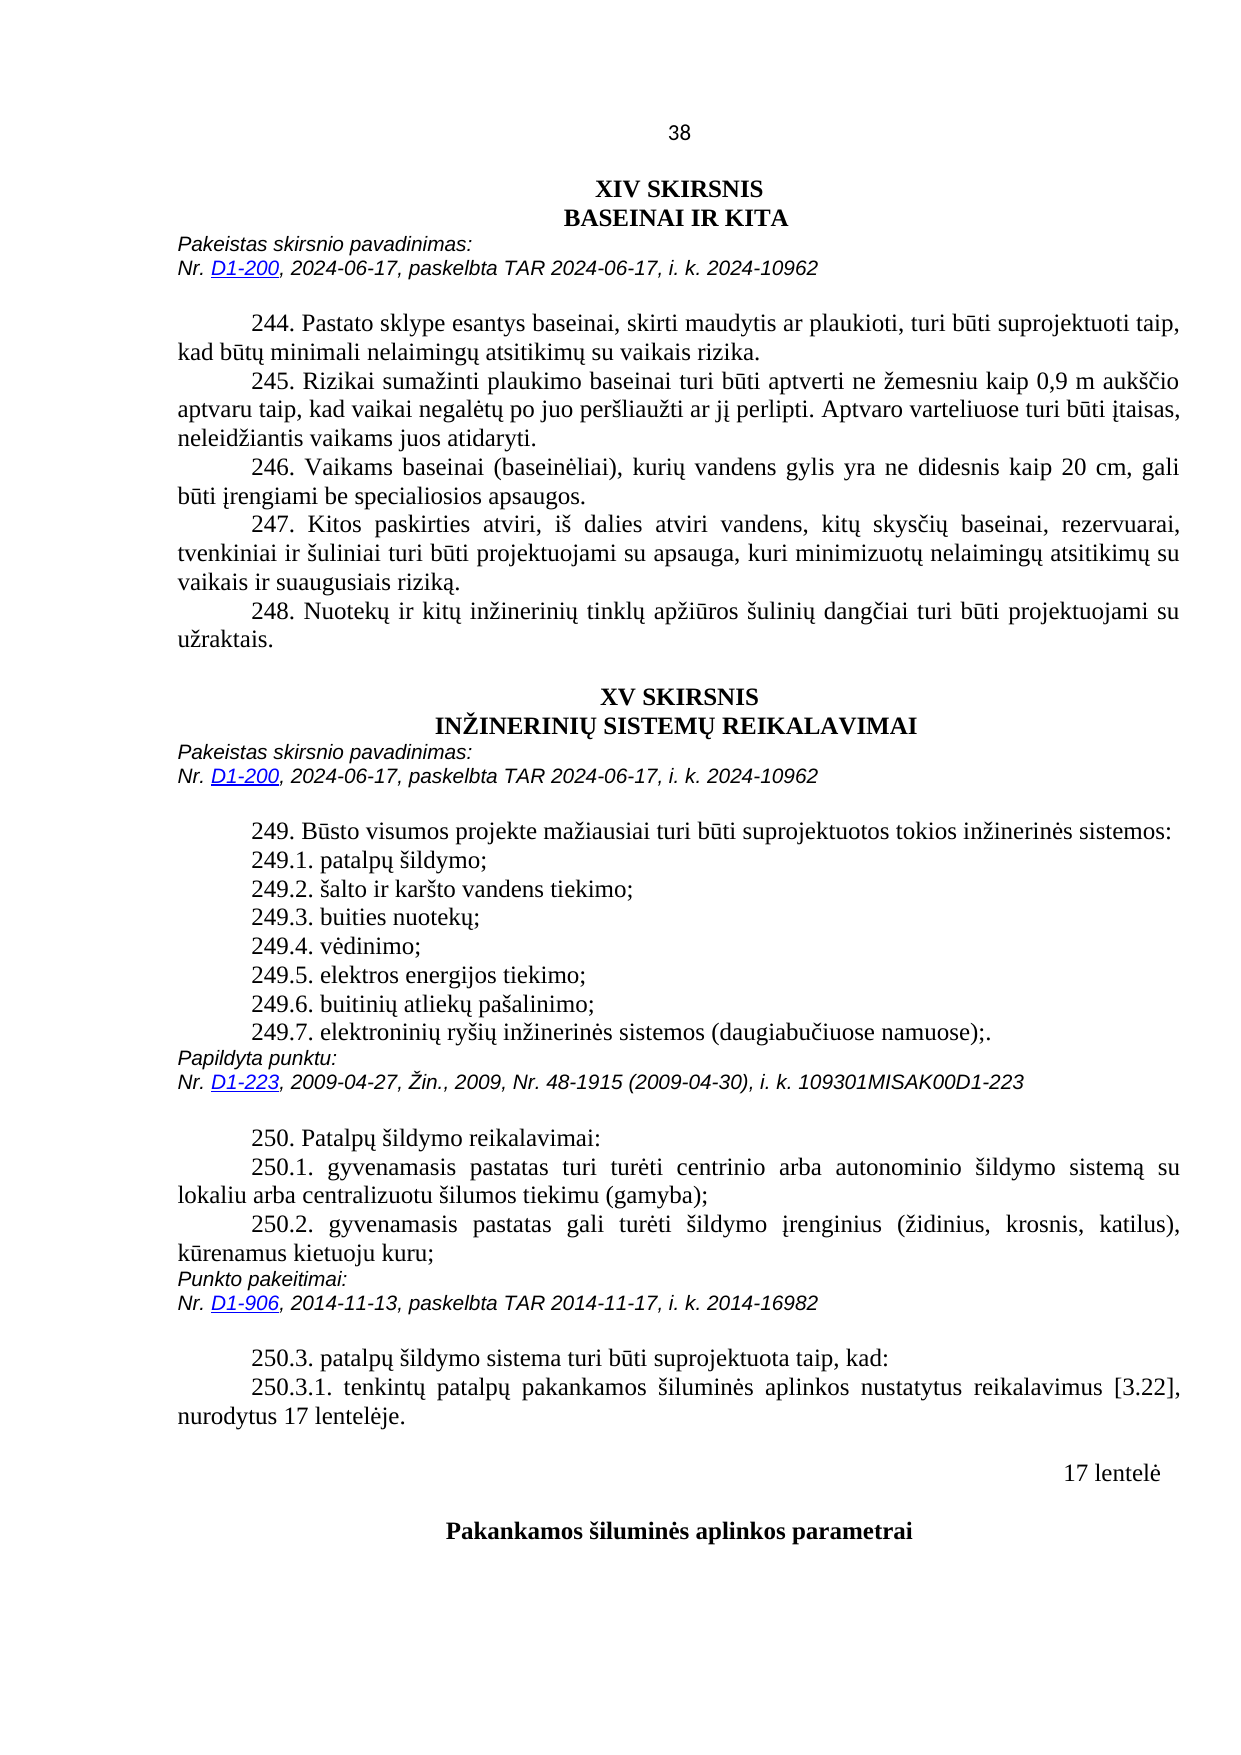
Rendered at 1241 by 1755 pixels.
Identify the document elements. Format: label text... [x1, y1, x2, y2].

text 250.3. patalpų šildymo sistema turi būti suprojektuota taip, kad: [177, 1343, 1181, 1372]
text 247. Kitos paskirties atviri, iš dalies atviri vandens, kitų skysčių baseinai, rezervuarai, tvenkiniai ir šuliniai turi būti projektuojami su apsauga, kuri minimizuotų nelaimingų atsitikimų su vaikais ir suaugusiais riziką. [177, 509, 1181, 596]
text 17 lentelė [177, 1458, 1181, 1487]
text Pakankamos šiluminės aplinkos parametrai [177, 1516, 1181, 1544]
text 249. Būsto visumos projekte mažiausiai turi būti suprojektuotos tokios inžinerinės sistemos: [177, 816, 1181, 845]
text Nr. D1-223, 2009-04-27, Žin., 2009, Nr. 48-1915 (2009-04-30), i. k. 109301MISAK00D1-223 [177, 1070, 1181, 1094]
text 249.5. elektros energijos tiekimo; [177, 960, 1181, 989]
text Pakeistas skirsnio pavadinimas: [177, 232, 1181, 256]
text 249.4. vėdinimo; [177, 931, 1181, 960]
text 250.2. gyvenamasis pastatas gali turėti šildymo įrenginius (židinius, krosnis, katilus), kūrenamus kietuoju kuru; [177, 1209, 1181, 1267]
text 250.1. gyvenamasis pastatas turi turėti centrinio arba autonominio šildymo sistemą su lokaliu arba centralizuotu šilumos tiekimu (gamyba); [177, 1152, 1181, 1209]
text Nr. D1-906, 2014-11-13, paskelbta TAR 2014-11-17, i. k. 2014-16982 [177, 1291, 1181, 1314]
text 249.2. šalto ir karšto vandens tiekimo; [177, 874, 1181, 902]
text XIV SKIRSNIS [177, 174, 1181, 203]
text 244. Pastato sklype esantys baseinai, skirti maudytis ar plaukioti, turi būti suprojektuoti taip, kad būtų minimali nelaimingų atsitikimų su vaikais rizika. [177, 308, 1181, 366]
text 249.6. buitinių atliekų pašalinimo; [177, 989, 1181, 1017]
text 245. Rizikai sumažinti plaukimo baseinai turi būti aptverti ne žemesniu kaip 0,9 m aukščio aptvaru taip, kad vaikai negalėtų po juo peršliaužti ar jį perlipti. Aptvaro varteliuose turi būti įtaisas, neleidžiantis vaikams juos atidaryti. [177, 366, 1181, 452]
text 246. Vaikams baseinai (baseinėliai), kurių vandens gylis yra ne didesnis kaip 20 cm, gali būti įrengiami be specialiosios apsaugos. [177, 452, 1181, 509]
text BASEINAI IR KITA [177, 203, 1181, 232]
text INŽINERINIŲ SISTEMŲ REIKALAVIMAI [177, 711, 1181, 739]
text Punkto pakeitimai: [177, 1267, 1181, 1291]
text Nr. D1-200, 2024-06-17, paskelbta TAR 2024-06-17, i. k. 2024-10962 [177, 763, 1181, 787]
text Nr. D1-200, 2024-06-17, paskelbta TAR 2024-06-17, i. k. 2024-10962 [177, 256, 1181, 279]
text 249.1. patalpų šildymo; [177, 845, 1181, 874]
text XV SKIRSNIS [177, 682, 1181, 711]
text 249.7. elektroninių ryšių inžinerinės sistemos (daugiabučiuose namuose);. [177, 1017, 1181, 1046]
text Papildyta punktu: [177, 1046, 1181, 1070]
text 250. Patalpų šildymo reikalavimai: [177, 1123, 1181, 1152]
text 249.3. buities nuotekų; [177, 902, 1181, 931]
text Pakeistas skirsnio pavadinimas: [177, 739, 1181, 763]
text 248. Nuotekų ir kitų inžinerinių tinklų apžiūros šulinių dangčiai turi būti projektuojami su užraktais. [177, 596, 1181, 653]
text 250.3.1. tenkintų patalpų pakankamos šiluminės aplinkos nustatytus reikalavimus [3.22], nurodytus 17 lentelėje. [177, 1372, 1181, 1429]
